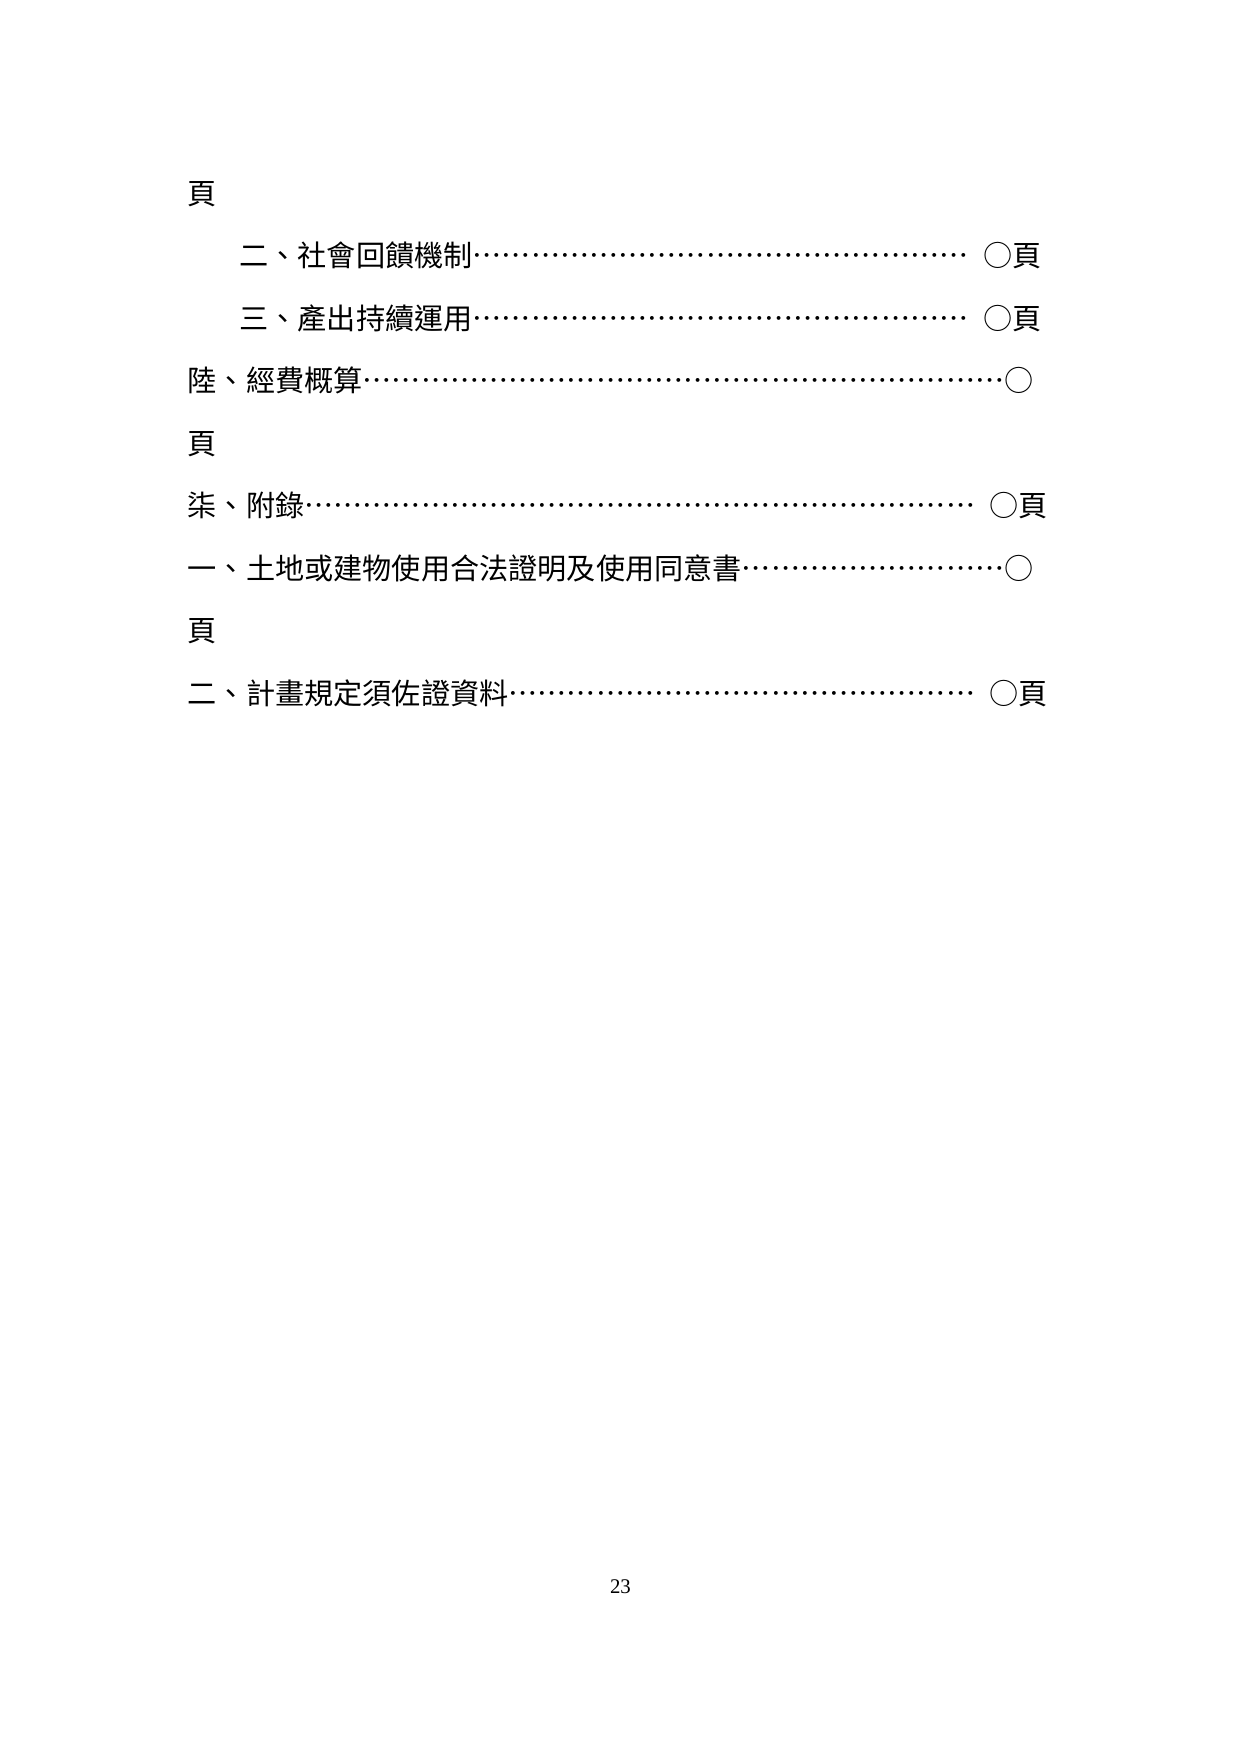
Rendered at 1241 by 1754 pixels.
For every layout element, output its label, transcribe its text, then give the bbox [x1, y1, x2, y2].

text 頁 [187, 150, 1053, 212]
text 二、社會回饋機制…………………………………………… ○頁 [187, 212, 1053, 275]
text 一、土地或建物使用合法證明及使用同意書………………………○頁 [187, 525, 1053, 650]
text 陸、經費概算…………………………………………………………○頁 [187, 337, 1053, 462]
text 三、產出持續運用…………………………………………… ○頁 [187, 275, 1053, 337]
text 二、計畫規定須佐證資料………………………………………… ○頁 [187, 650, 1053, 712]
text 柒、附錄…………………………………………………………… ○頁 [187, 462, 1053, 525]
